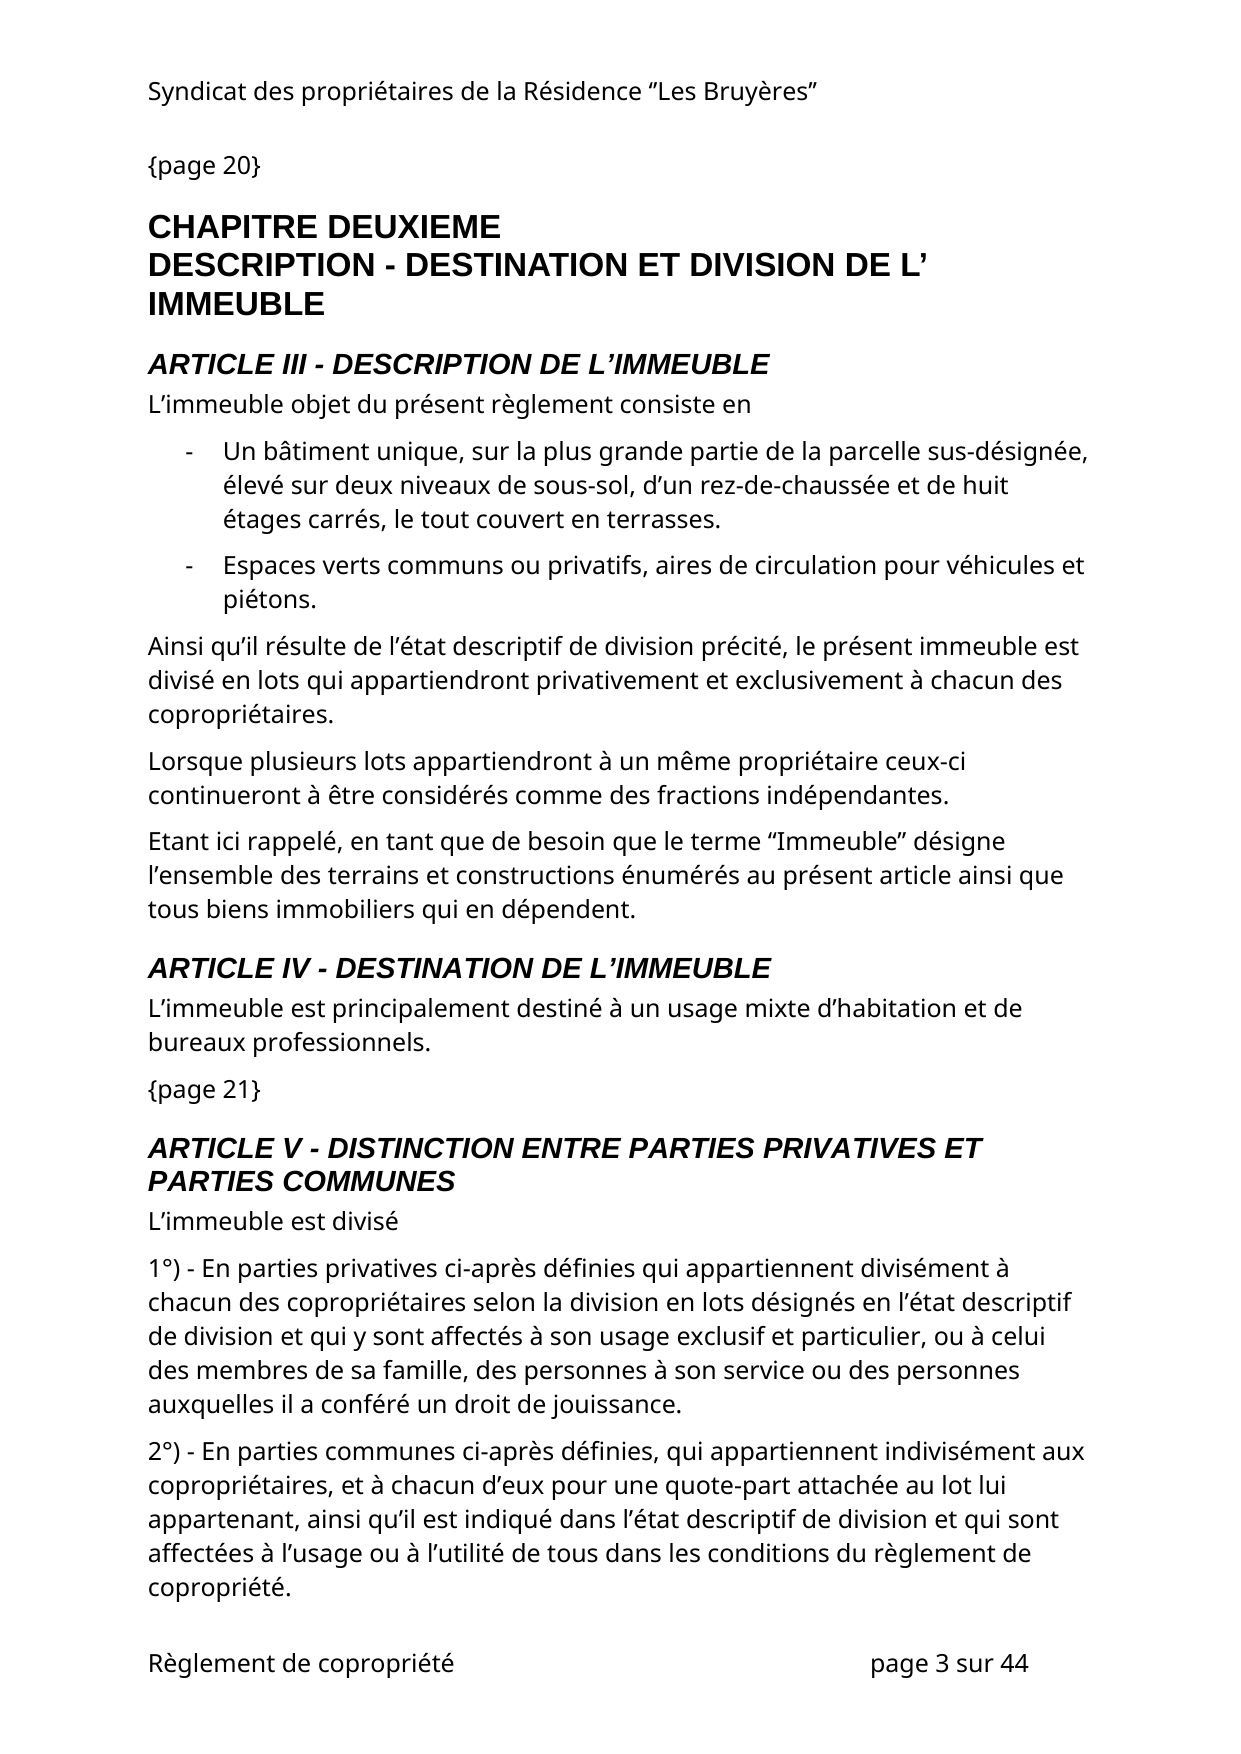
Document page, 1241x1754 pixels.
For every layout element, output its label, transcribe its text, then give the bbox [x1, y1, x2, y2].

text Lorsque plusieurs lots appartiendront à un même propriétaire ceux-ci continueront à être considérés comme des fractions indépendantes. [148, 743, 1092, 811]
text Ainsi qu’il résulte de l’état descriptif de division précité, le présent immeuble est divisé en lots qui appartiendront privativement et exclusivement à chacun des copropriétaires. [148, 629, 1092, 731]
text Etant ici rappelé, en tant que de besoin que le terme “Immeuble” désigne l’ensemble des terrains et constructions énumérés au présent article ainsi que tous biens immobiliers qui en dépendent. [148, 824, 1092, 926]
text 1°) - En parties privatives ci-après définies qui appartiennent divisément à chacun des copropriétaires selon la division en lots désignés en l’état descriptif de division et qui y sont affectés à son usage exclusif et particulier, ou à celui des membres de sa famille, des personnes à son service ou des personnes auxquelles il a conféré un droit de jouissance. [148, 1251, 1092, 1421]
text {page 20} [148, 148, 1092, 182]
text L’immeuble objet du présent règlement consiste en [148, 387, 1092, 421]
text 2°) - En parties communes ci-après définies, qui appartiennent indivisément aux copropriétaires, et à chacun d’eux pour une quote-part attachée au lot lui appartenant, ainsi qu’il est indiqué dans l’état descriptif de division et qui sont affectées à l’usage ou à l’utilité de tous dans les conditions du règlement de copropriété. [148, 1433, 1092, 1604]
list Espaces verts communs ou privatifs, aires de circulation pour véhicules et piétons. [185, 548, 1092, 616]
text L’immeuble est divisé [148, 1204, 1092, 1238]
subtitle ARTICLE III - DESCRIPTION DE L’IMMEUBLE [148, 347, 1092, 381]
list Un bâtiment unique, sur la plus grande partie de la parcelle sus-désignée, élevé sur deux niveaux de sous-sol, d’un rez-de-chaussée et de huit étages carrés, le tout couvert en terrasses. [185, 433, 1092, 536]
text {page 21} [148, 1072, 1092, 1106]
subtitle ARTICLE V - DISTINCTION ENTRE PARTIES PRIVATIVES ET PARTIES COMMUNES [148, 1131, 1092, 1198]
text L’immeuble est principalement destiné à un usage mixte d’habitation et de bureaux professionnels. [148, 991, 1092, 1059]
subtitle ARTICLE IV - DESTINATION DE L’IMMEUBLE [148, 951, 1092, 985]
subtitle CHAPITRE DEUXIEME DESCRIPTION - DESTINATION ET DIVISION DE L’ IMMEUBLE [148, 207, 1092, 322]
